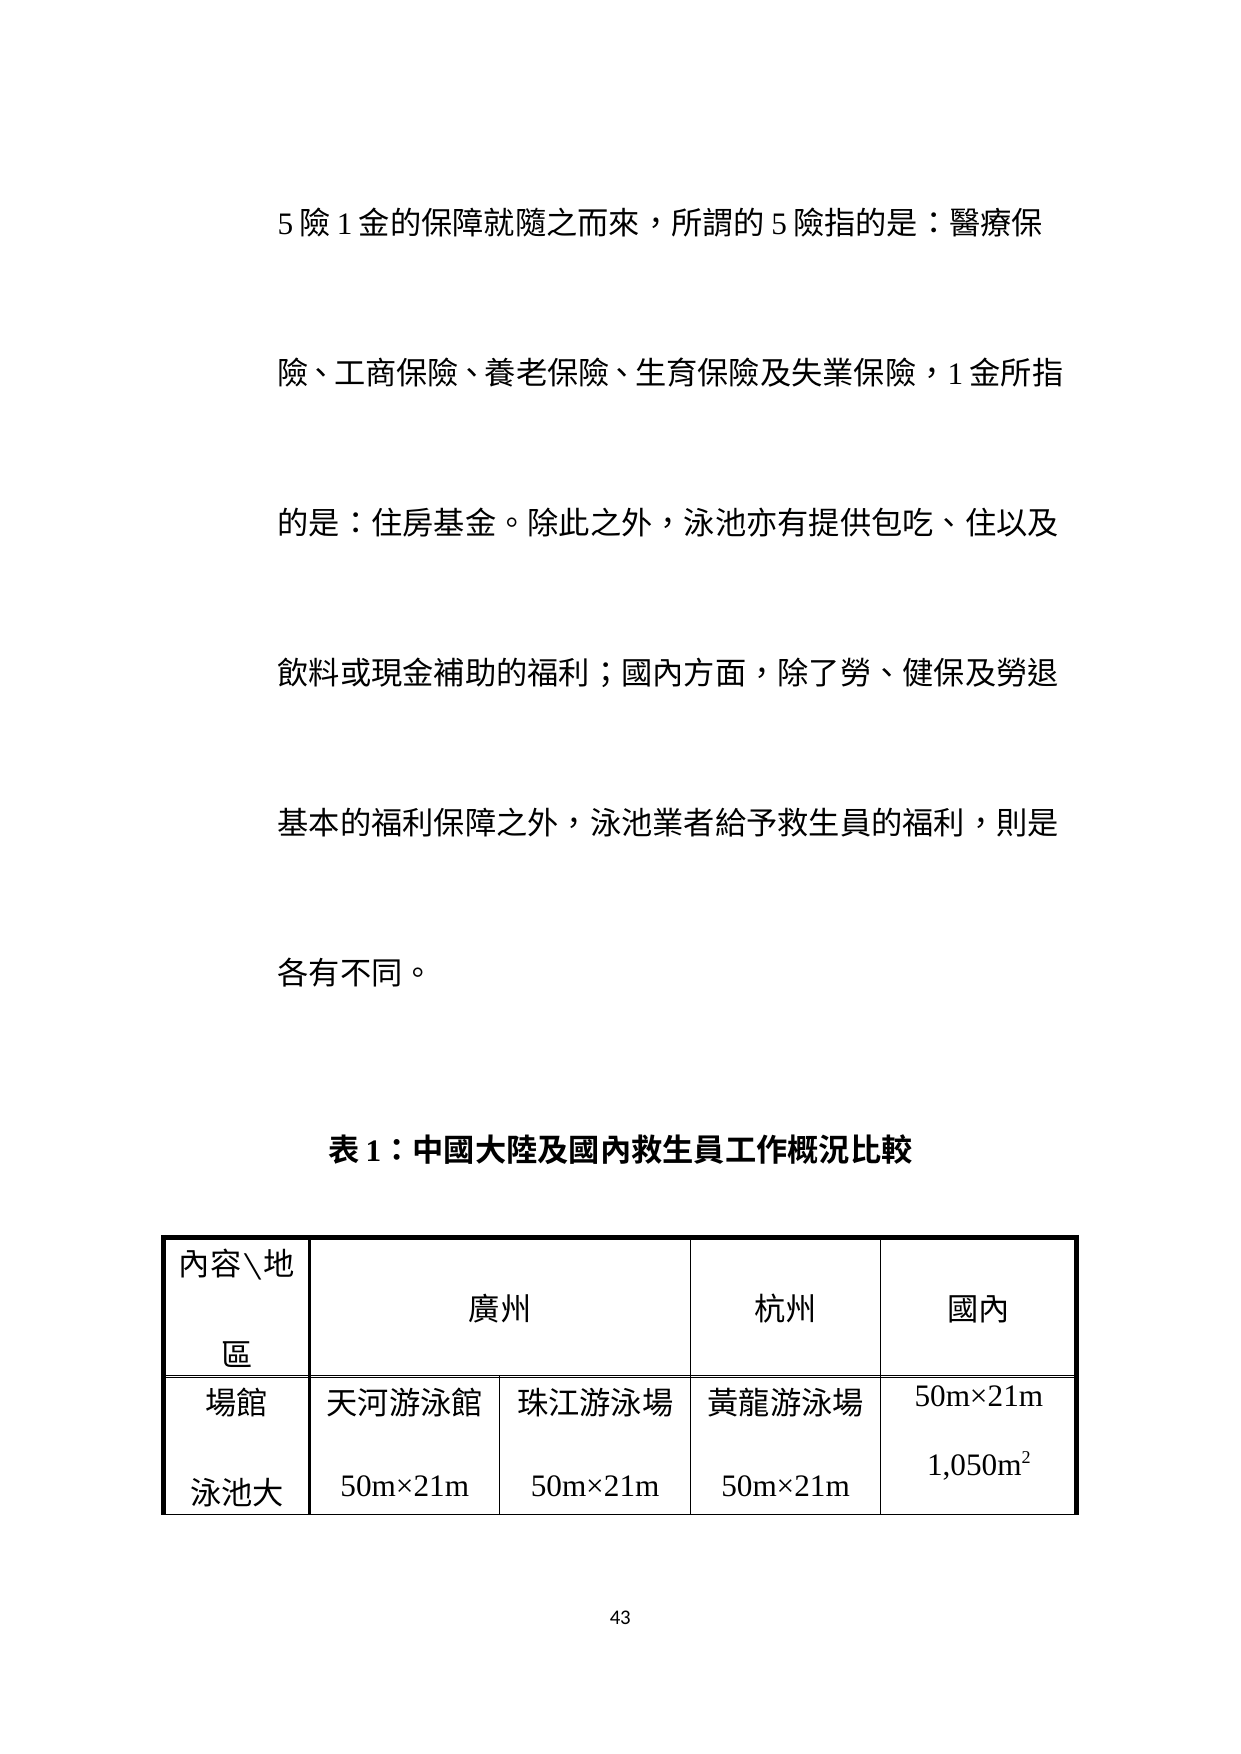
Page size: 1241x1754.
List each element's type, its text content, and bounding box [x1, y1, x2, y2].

table_header 廣州 [311, 1240, 690, 1375]
table_cell 50m×21m 1,050m2 [881, 1378, 1074, 1514]
table_cell 場館 泳池大 [166, 1378, 308, 1514]
table_header 國內 [881, 1240, 1074, 1375]
table_header 內容∖地區 [166, 1240, 308, 1375]
table_cell 珠江游泳場 50m×21m [500, 1378, 690, 1514]
list 中國大陸勞工的社會福利制度較顯完善，獲得工作的同時，5險1金的保障就隨之而來，所謂的5險指的是：醫療保險、工商保險、養老保險、生育保險及失業保險，1金所指的是：住房基金。除此之外，泳池亦有提供包吃、住以及飲料或現金補助的福利；國內方面，除了勞、健保及勞退基本的福利保障之外，泳池業者給予救生員的福利，則是各有不同。 [227, 183, 1063, 1008]
table_cell 黃龍游泳場 50m×21m [691, 1378, 880, 1514]
text 表1：中國大陸及國內救生員工作概況比較 [177, 1126, 1063, 1171]
table_cell 天河游泳館 50m×21m [311, 1378, 499, 1514]
table_header 杭州 [691, 1240, 880, 1375]
